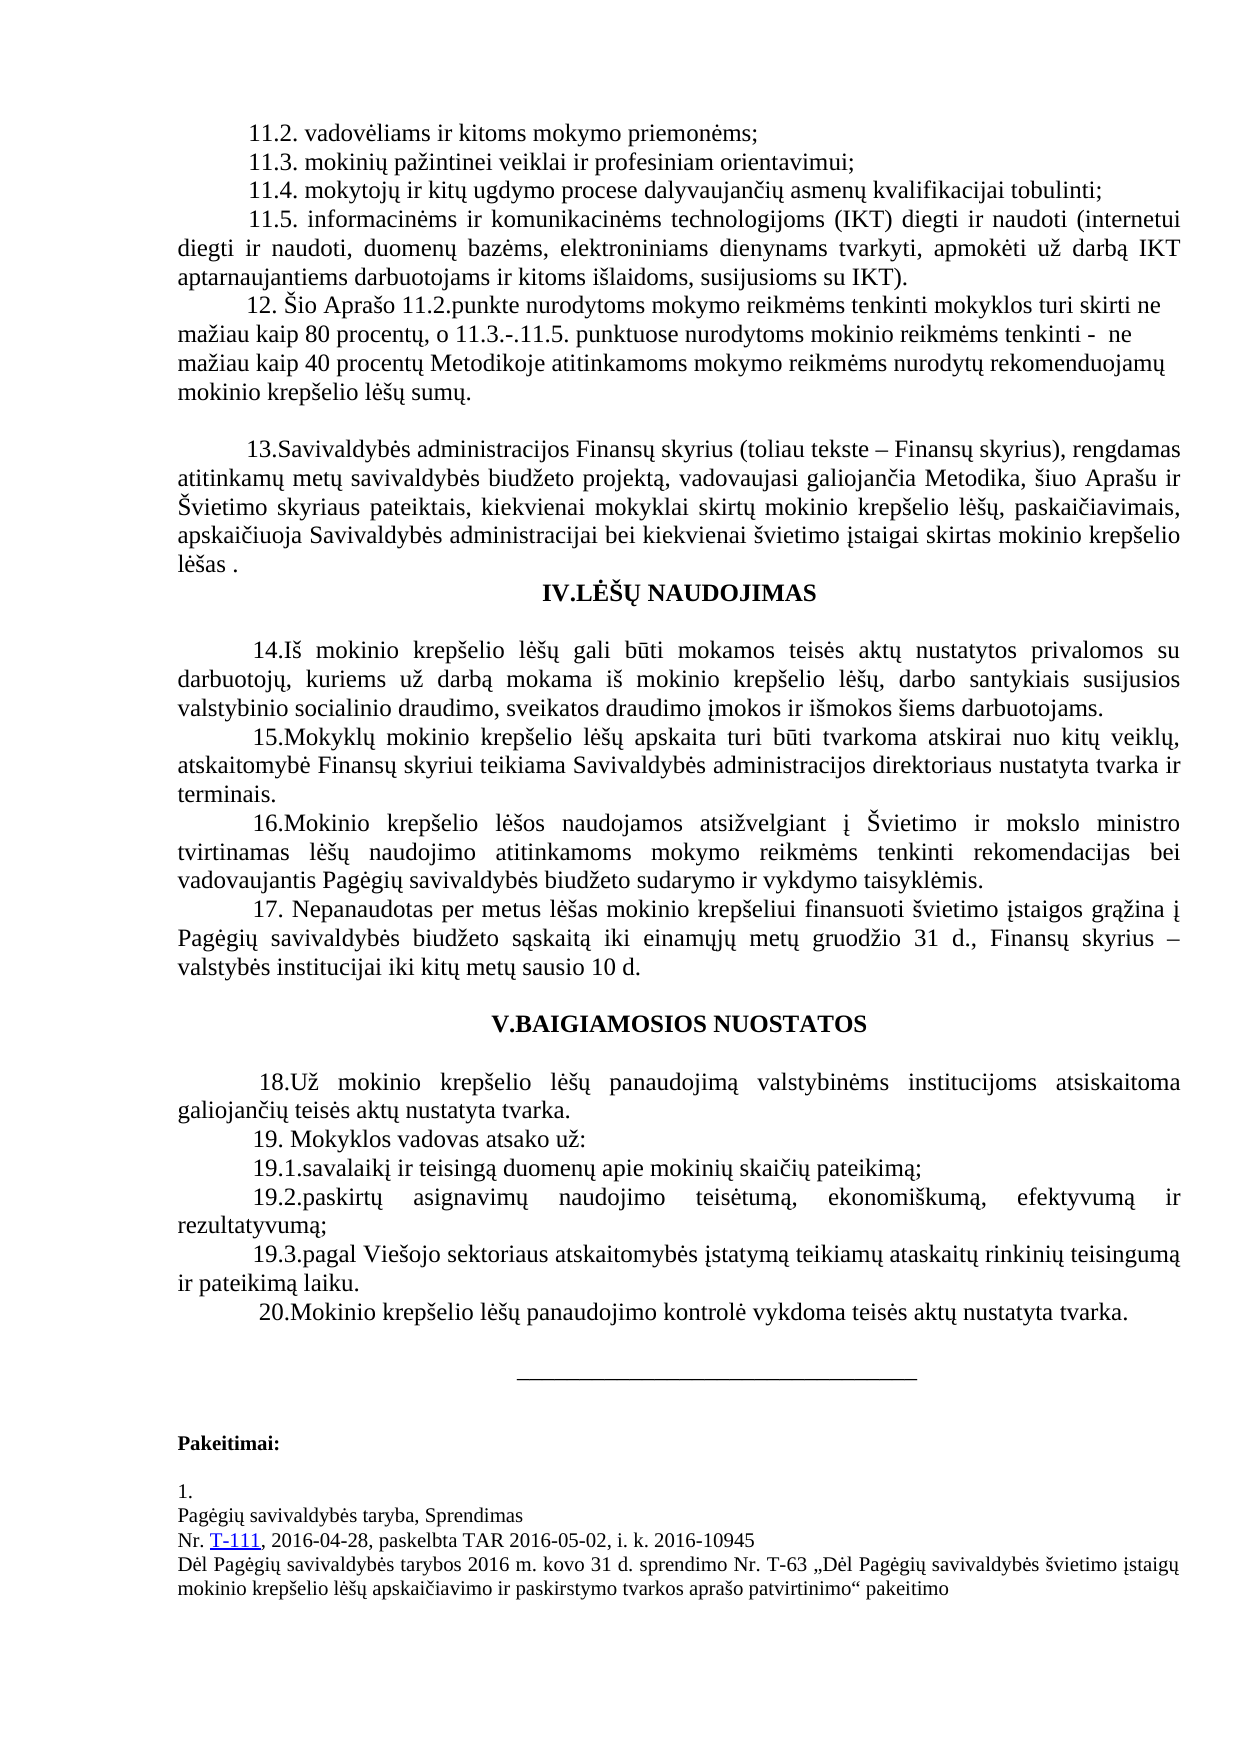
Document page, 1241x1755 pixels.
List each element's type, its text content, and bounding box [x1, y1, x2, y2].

text 11.5. informacinėms ir komunikacinėms technologijoms (IKT) diegti ir naudoti (internetui diegti ir naudoti, duomenų bazėms, elektroniniams dienynams tvarkyti, apmokėti už darbą IKT aptarnaujantiems darbuotojams ir kitoms išlaidoms, susijusioms su IKT). [177, 204, 1181, 291]
text 20.Mokinio krepšelio lėšų panaudojimo kontrolė vykdoma teisės aktų nustatyta tvarka. [177, 1297, 1181, 1326]
text 1. [177, 1479, 1181, 1503]
text 15.Mokyklų mokinio krepšelio lėšų apskaita turi būti tvarkoma atskirai nuo kitų veiklų, atskaitomybė Finansų skyriui teikiama Savivaldybės administracijos direktoriaus nustatyta tvarka ir terminais. [177, 722, 1181, 808]
text 19.1.savalaikį ir teisingą duomenų apie mokinių skaičių pateikimą; [177, 1153, 1181, 1182]
text 11.2. vadovėliams ir kitoms mokymo priemonėms; [177, 118, 1181, 147]
text Nr. T-111, 2016-04-28, paskelbta TAR 2016-05-02, i. k. 2016-10945 [177, 1527, 1181, 1552]
text ________________________________ [177, 1354, 1181, 1383]
text 11.4. mokytojų ir kitų ugdymo procese dalyvaujančių asmenų kvalifikacijai tobulinti; [177, 176, 1181, 204]
text V.BAIGIAMOSIOS NUOSTATOS [177, 1009, 1181, 1038]
text Dėl Pagėgių savivaldybės tarybos 2016 m. kovo 31 d. sprendimo Nr. T-63 „Dėl Pagėgių savivaldybės švietimo įstaigų mokinio krepšelio lėšų apskaičiavimo ir paskirstymo tvarkos aprašo patvirtinimo“ pakeitimo [177, 1552, 1181, 1600]
text 18.Už mokinio krepšelio lėšų panaudojimą valstybinėms institucijoms atsiskaitoma galiojančių teisės aktų nustatyta tvarka. [177, 1067, 1181, 1124]
text 19. Mokyklos vadovas atsako už: [177, 1124, 1181, 1153]
text 19.3.pagal Viešojo sektoriaus atskaitomybės įstatymą teikiamų ataskaitų rinkinių teisingumą ir pateikimą laiku. [177, 1239, 1181, 1297]
text 14.Iš mokinio krepšelio lėšų gali būti mokamos teisės aktų nustatytos privalomos su darbuotojų, kuriems už darbą mokama iš mokinio krepšelio lėšų, darbo santykiais susijusios valstybinio socialinio draudimo, sveikatos draudimo įmokos ir išmokos šiems darbuotojams. [177, 636, 1181, 722]
text 17. Nepanaudotas per metus lėšas mokinio krepšeliui finansuoti švietimo įstaigos grąžina į Pagėgių savivaldybės biudžeto sąskaitą iki einamųjų metų gruodžio 31 d., Finansų skyrius – valstybės institucijai iki kitų metų sausio 10 d. [177, 894, 1181, 981]
text 13.Savivaldybės administracijos Finansų skyrius (toliau tekste – Finansų skyrius), rengdamas atitinkamų metų savivaldybės biudžeto projektą, vadovaujasi galiojančia Metodika, šiuo Aprašu ir Švietimo skyriaus pateiktais, kiekvienai mokyklai skirtų mokinio krepšelio lėšų, paskaičiavimais, apskaičiuoja Savivaldybės administracijai bei kiekvienai švietimo įstaigai skirtas mokinio krepšelio lėšas . [177, 434, 1181, 578]
text 16.Mokinio krepšelio lėšos naudojamos atsižvelgiant į Švietimo ir mokslo ministro tvirtinamas lėšų naudojimo atitinkamoms mokymo reikmėms tenkinti rekomendacijas bei vadovaujantis Pagėgių savivaldybės biudžeto sudarymo ir vykdymo taisyklėmis. [177, 808, 1181, 894]
text IV.LĖŠŲ NAUDOJIMAS [177, 578, 1181, 607]
text Pakeitimai: [177, 1431, 1181, 1455]
text 11.3. mokinių pažintinei veiklai ir profesiniam orientavimui; [177, 147, 1181, 176]
text 12. Šio Aprašo 11.2.punkte nurodytoms mokymo reikmėms tenkinti mokyklos turi skirti ne mažiau kaip 80 procentų, o 11.3.-.11.5. punktuose nurodytoms mokinio reikmėms tenkinti - ne mažiau kaip 40 procentų Metodikoje atitinkamoms mokymo reikmėms nurodytų rekomenduojamų mokinio krepšelio lėšų sumų. [177, 291, 1181, 406]
text 19.2.paskirtų asignavimų naudojimo teisėtumą, ekonomiškumą, efektyvumą ir rezultatyvumą; [177, 1182, 1181, 1239]
text Pagėgių savivaldybės taryba, Sprendimas [177, 1503, 1181, 1527]
